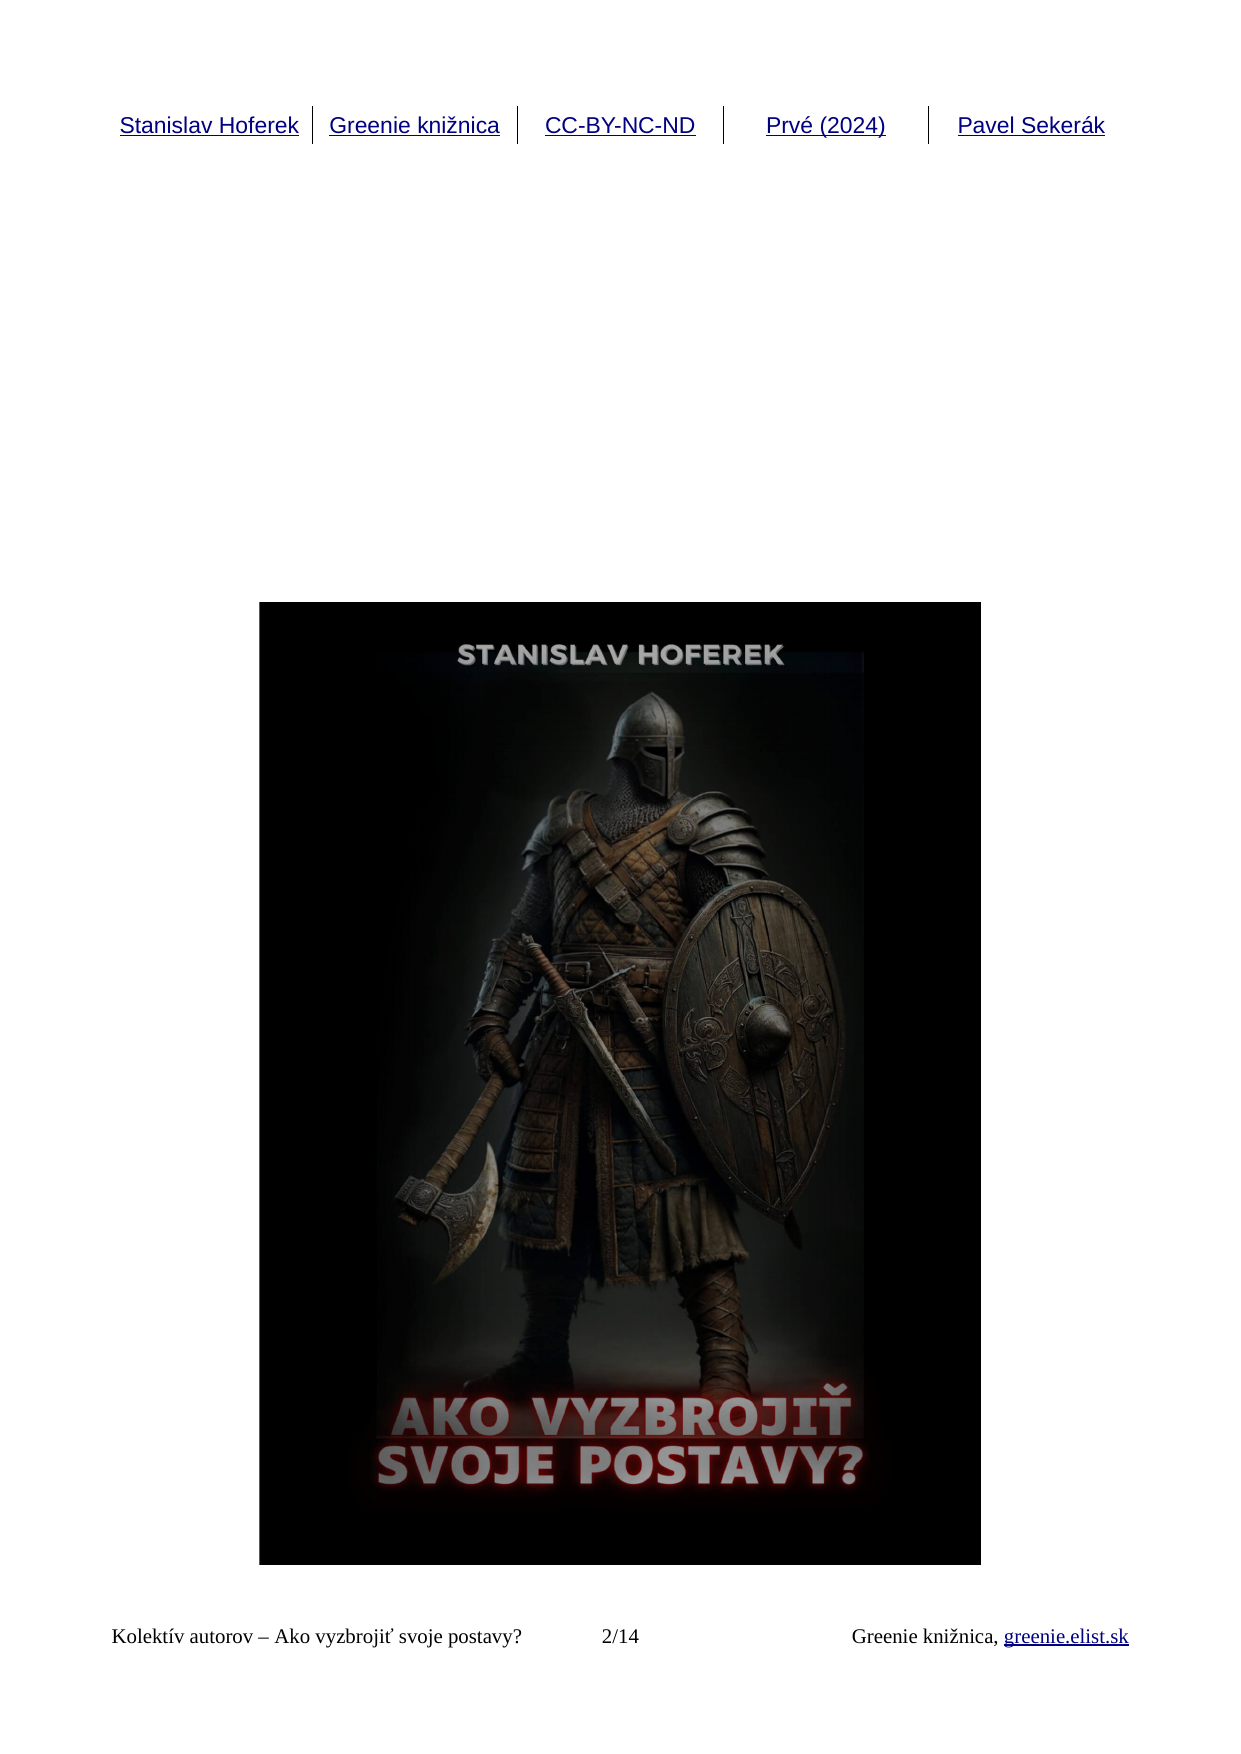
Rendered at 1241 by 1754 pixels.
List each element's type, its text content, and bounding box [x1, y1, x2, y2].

picture [259, 602, 981, 1565]
table_cell Prvé (2024) [724, 106, 928, 144]
table_cell Pavel Sekerák [929, 106, 1134, 144]
table_cell Stanislav Hoferek [106, 106, 312, 144]
table_cell CC-BY-NC-ND [518, 106, 723, 144]
table_cell Greenie knižnica [313, 106, 517, 144]
